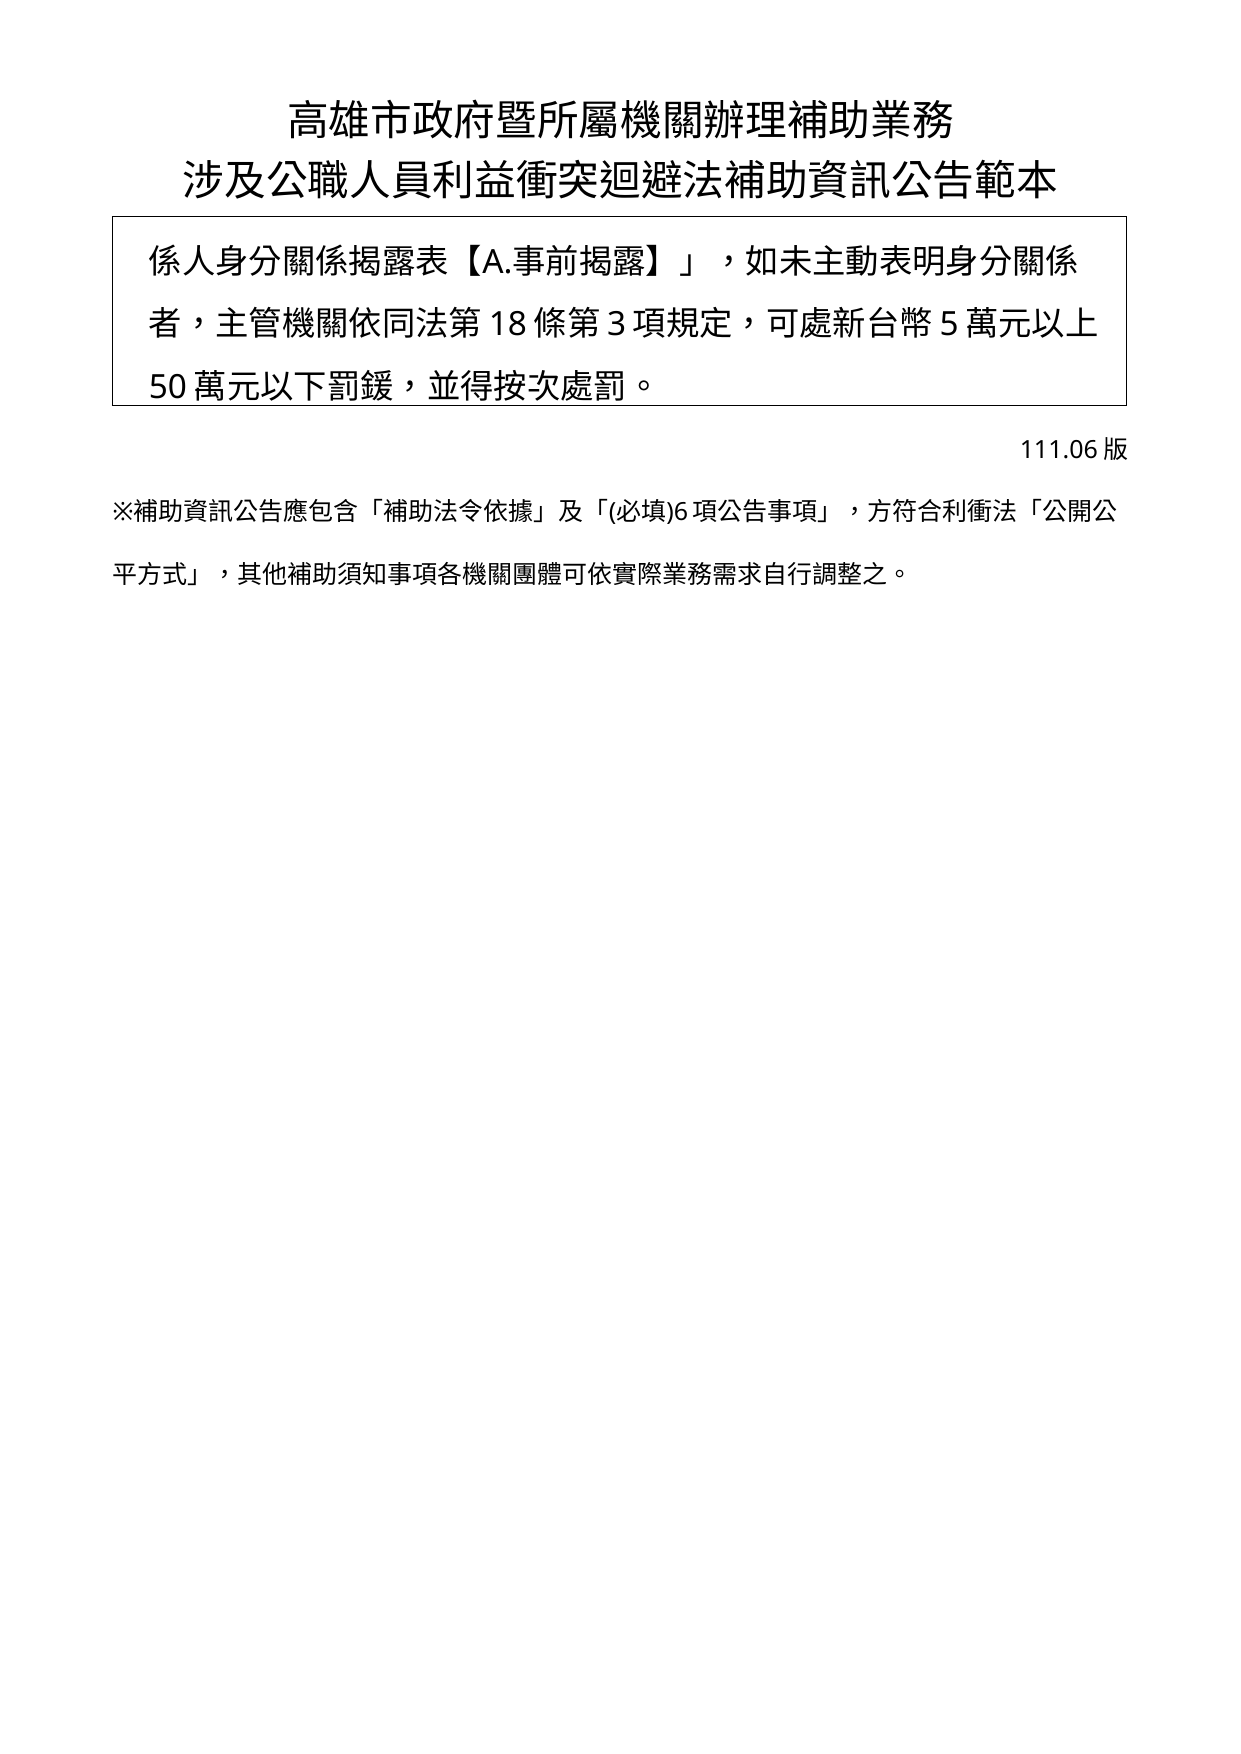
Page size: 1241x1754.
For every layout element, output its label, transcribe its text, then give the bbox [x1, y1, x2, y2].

text 111.06版 [112, 406, 1128, 468]
table_header 係人身分關係揭露表【A.事前揭露】」，如未主動表明身分關係者，主管機關依同法第18條第3項規定，可處新台幣5萬元以上50萬元以下罰鍰，並得按次處罰。 [113, 217, 1126, 404]
text ※補助資訊公告應包含「補助法令依據」及「(必填)6項公告事項」，方符合利衝法「公開公平方式」，其他補助須知事項各機關團體可依實際業務需求自行調整之。 [112, 468, 1128, 593]
